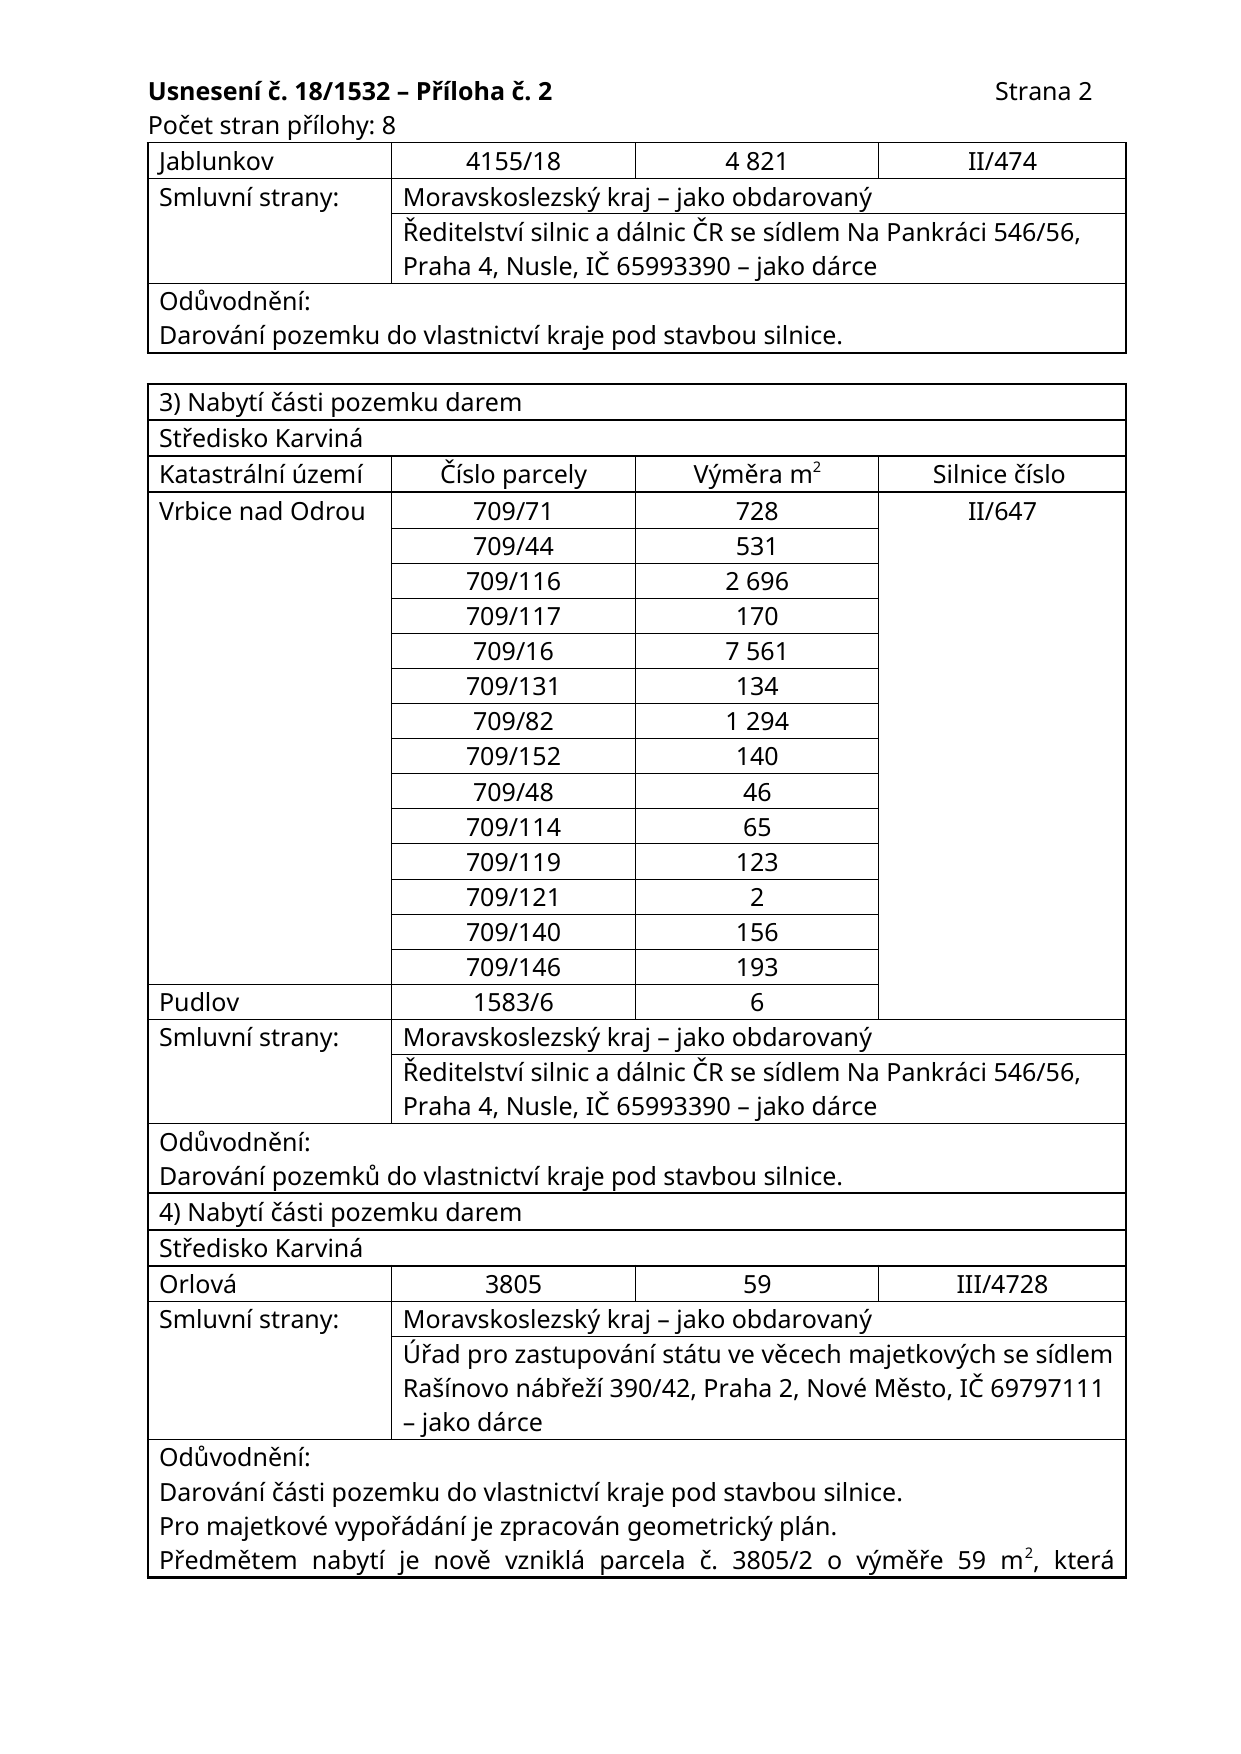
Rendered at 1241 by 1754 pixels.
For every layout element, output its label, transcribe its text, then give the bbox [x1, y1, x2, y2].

table_cell 4155/18 [392, 143, 635, 178]
table_cell 140 [636, 739, 878, 773]
table_cell 123 [636, 844, 878, 878]
table_cell II/647 [879, 493, 1125, 1019]
table_cell 65 [636, 809, 878, 843]
table_cell 709/117 [392, 599, 635, 633]
table_cell 2 [636, 880, 878, 913]
table_cell 709/16 [392, 634, 635, 668]
table_cell 59 [636, 1267, 878, 1301]
table_cell Silnice číslo [879, 457, 1125, 491]
table_cell 46 [636, 774, 878, 808]
table_cell Výměra m2 [636, 457, 878, 491]
table_cell 2 696 [636, 564, 878, 598]
table_cell 3805 [392, 1267, 635, 1301]
table_cell 709/119 [392, 844, 635, 878]
table_cell Středisko Karviná [149, 421, 1125, 455]
table_cell 709/71 [392, 493, 635, 527]
table_cell II/474 [879, 143, 1125, 178]
table_cell 170 [636, 599, 878, 633]
table_cell Číslo parcely [392, 457, 635, 491]
table_cell Odůvodnění: Darování části pozemku do vlastnictví kraje pod stavbou silnice. Pro majetkové vypořádání je zpracován geometrický plán. Předmětem nabytí je nově vzniklá parcela č. 3805/2 o výměře 59 m2, která [149, 1440, 1125, 1576]
table_cell 709/82 [392, 704, 635, 738]
table_cell 1 294 [636, 704, 878, 738]
table_cell 709/116 [392, 564, 635, 598]
table_cell III/4728 [879, 1267, 1125, 1301]
table_cell 709/146 [392, 950, 635, 984]
table_cell 709/131 [392, 669, 635, 703]
table_cell Moravskoslezský kraj – jako obdarovaný [392, 1302, 1125, 1336]
table_cell Vrbice nad Odrou [149, 493, 391, 984]
table_cell 1583/6 [392, 985, 635, 1019]
table_cell Úřad pro zastupování státu ve věcech majetkových se sídlem Rašínovo nábřeží 390/42, Praha 2, Nové Město, IČ 69797111 – jako dárce [392, 1337, 1125, 1439]
table_cell Katastrální území [149, 457, 391, 491]
table_cell Moravskoslezský kraj – jako obdarovaný [392, 1020, 1125, 1054]
table_cell 709/152 [392, 739, 635, 773]
table_cell Odůvodnění: Darování pozemků do vlastnictví kraje pod stavbou silnice. [149, 1124, 1125, 1192]
table_cell 7 561 [636, 634, 878, 668]
table_cell 709/48 [392, 774, 635, 808]
table_cell Odůvodnění: Darování pozemku do vlastnictví kraje pod stavbou silnice. [149, 284, 1125, 352]
table_cell Smluvní strany: [149, 1020, 391, 1123]
table_cell Středisko Karviná [149, 1231, 1125, 1264]
table_cell 4 821 [636, 143, 878, 178]
table_cell Jablunkov [149, 143, 391, 178]
table_cell Ředitelství silnic a dálnic ČR se sídlem Na Pankráci 546/56, Praha 4, Nusle, IČ 65993390 – jako dárce [392, 214, 1125, 282]
table_cell 156 [636, 915, 878, 949]
table_cell 6 [636, 985, 878, 1019]
table_header 3) Nabytí části pozemku darem [149, 385, 1125, 419]
table_cell 531 [636, 529, 878, 562]
table_cell 134 [636, 669, 878, 703]
table_cell Orlová [149, 1267, 391, 1301]
table_cell 709/44 [392, 529, 635, 562]
table_cell Smluvní strany: [149, 179, 391, 282]
table_cell 709/114 [392, 809, 635, 843]
table_cell Ředitelství silnic a dálnic ČR se sídlem Na Pankráci 546/56, Praha 4, Nusle, IČ 65993390 – jako dárce [392, 1055, 1125, 1123]
table_cell 193 [636, 950, 878, 984]
table_cell Moravskoslezský kraj – jako obdarovaný [392, 179, 1125, 213]
table_cell 728 [636, 493, 878, 527]
table_cell Pudlov [149, 985, 391, 1019]
table_cell 4) Nabytí části pozemku darem [149, 1194, 1125, 1228]
table_cell 709/121 [392, 880, 635, 913]
table_cell Smluvní strany: [149, 1302, 391, 1439]
table_cell 709/140 [392, 915, 635, 949]
